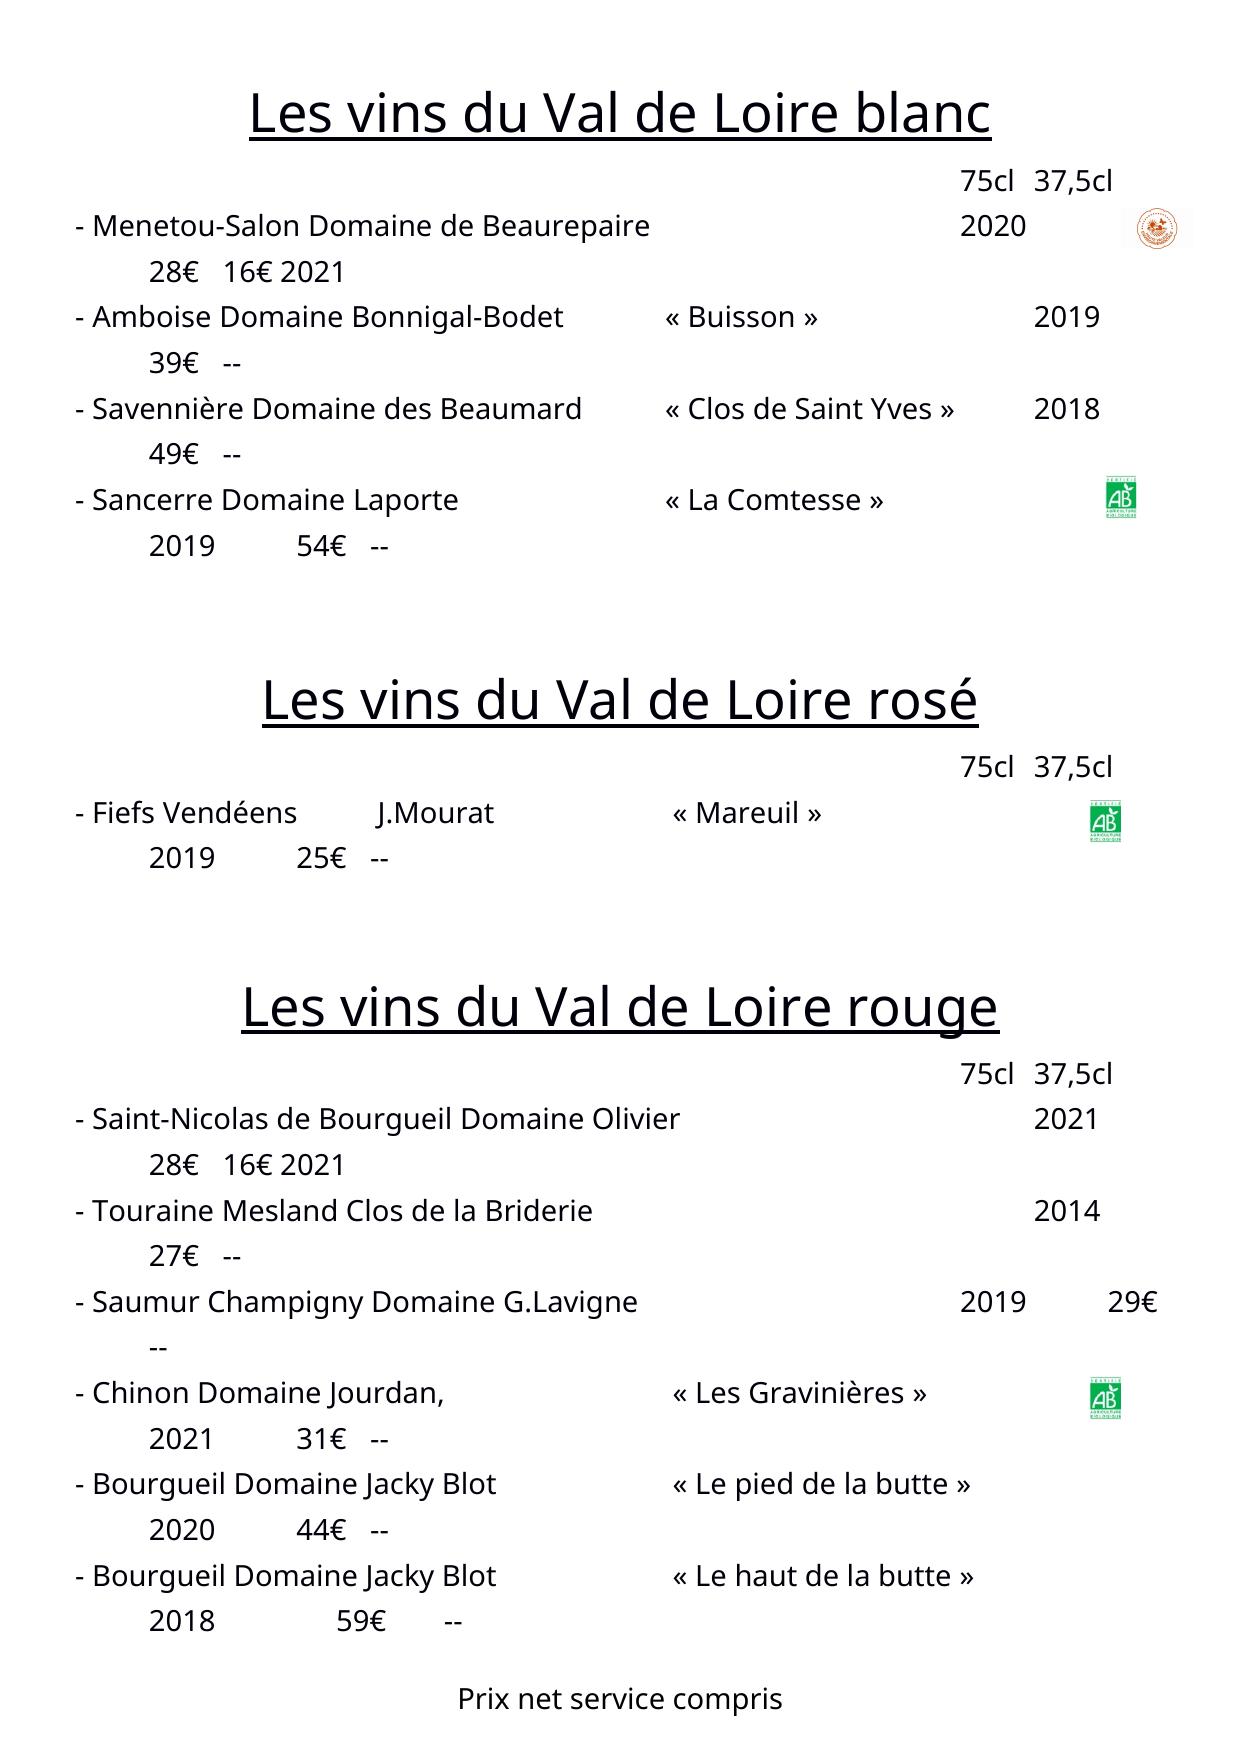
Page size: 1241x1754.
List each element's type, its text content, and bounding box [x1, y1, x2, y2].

text - Amboise Domaine Bonnigal-Bodet « Buisson » 2019 39€ -- [75, 297, 1165, 382]
text - Chinon Domaine Jourdan, « Les Gravinières » 2021 31€ -- [75, 1372, 1165, 1458]
text Les vins du Val de Loire rouge [75, 968, 1165, 1042]
picture [1089, 800, 1122, 843]
text 75cl 37,5cl [75, 746, 1165, 786]
text Les vins du Val de Loire rosé [75, 662, 1165, 735]
text - Fiefs Vendéens J.Mourat « Mareuil » 2019 25€ -- [75, 792, 1165, 877]
text Les vins du Val de Loire blanc [75, 75, 1165, 149]
text - Touraine Mesland Clos de la Briderie 2014 27€ -- [75, 1190, 1165, 1275]
picture [1089, 1376, 1122, 1420]
text 75cl 37,5cl [75, 1053, 1165, 1093]
text - Saint-Nicolas de Bourgueil Domaine Olivier 2021 28€ 16€ 2021 [75, 1098, 1165, 1184]
text 75cl 37,5cl [75, 160, 1165, 199]
picture [1105, 475, 1137, 519]
text - Bourgueil Domaine Jacky Blot « Le haut de la butte » 2018 59€ -- [75, 1555, 1165, 1640]
text - Savennière Domaine des Beaumard « Clos de Saint Yves » 2018 49€ -- [75, 388, 1165, 473]
text - Saumur Champigny Domaine G.Lavigne 2019 29€ -- [75, 1281, 1165, 1366]
text - Menetou-Salon Domaine de Beaurepaire 2020 28€ 16€ 2021 [75, 205, 1165, 291]
text - Sancerre Domaine Laporte « La Comtesse » 2019 54€ -- [75, 479, 1165, 564]
text - Bourgueil Domaine Jacky Blot « Le pied de la butte » 2020 44€ -- [75, 1463, 1165, 1549]
picture [1120, 208, 1194, 249]
